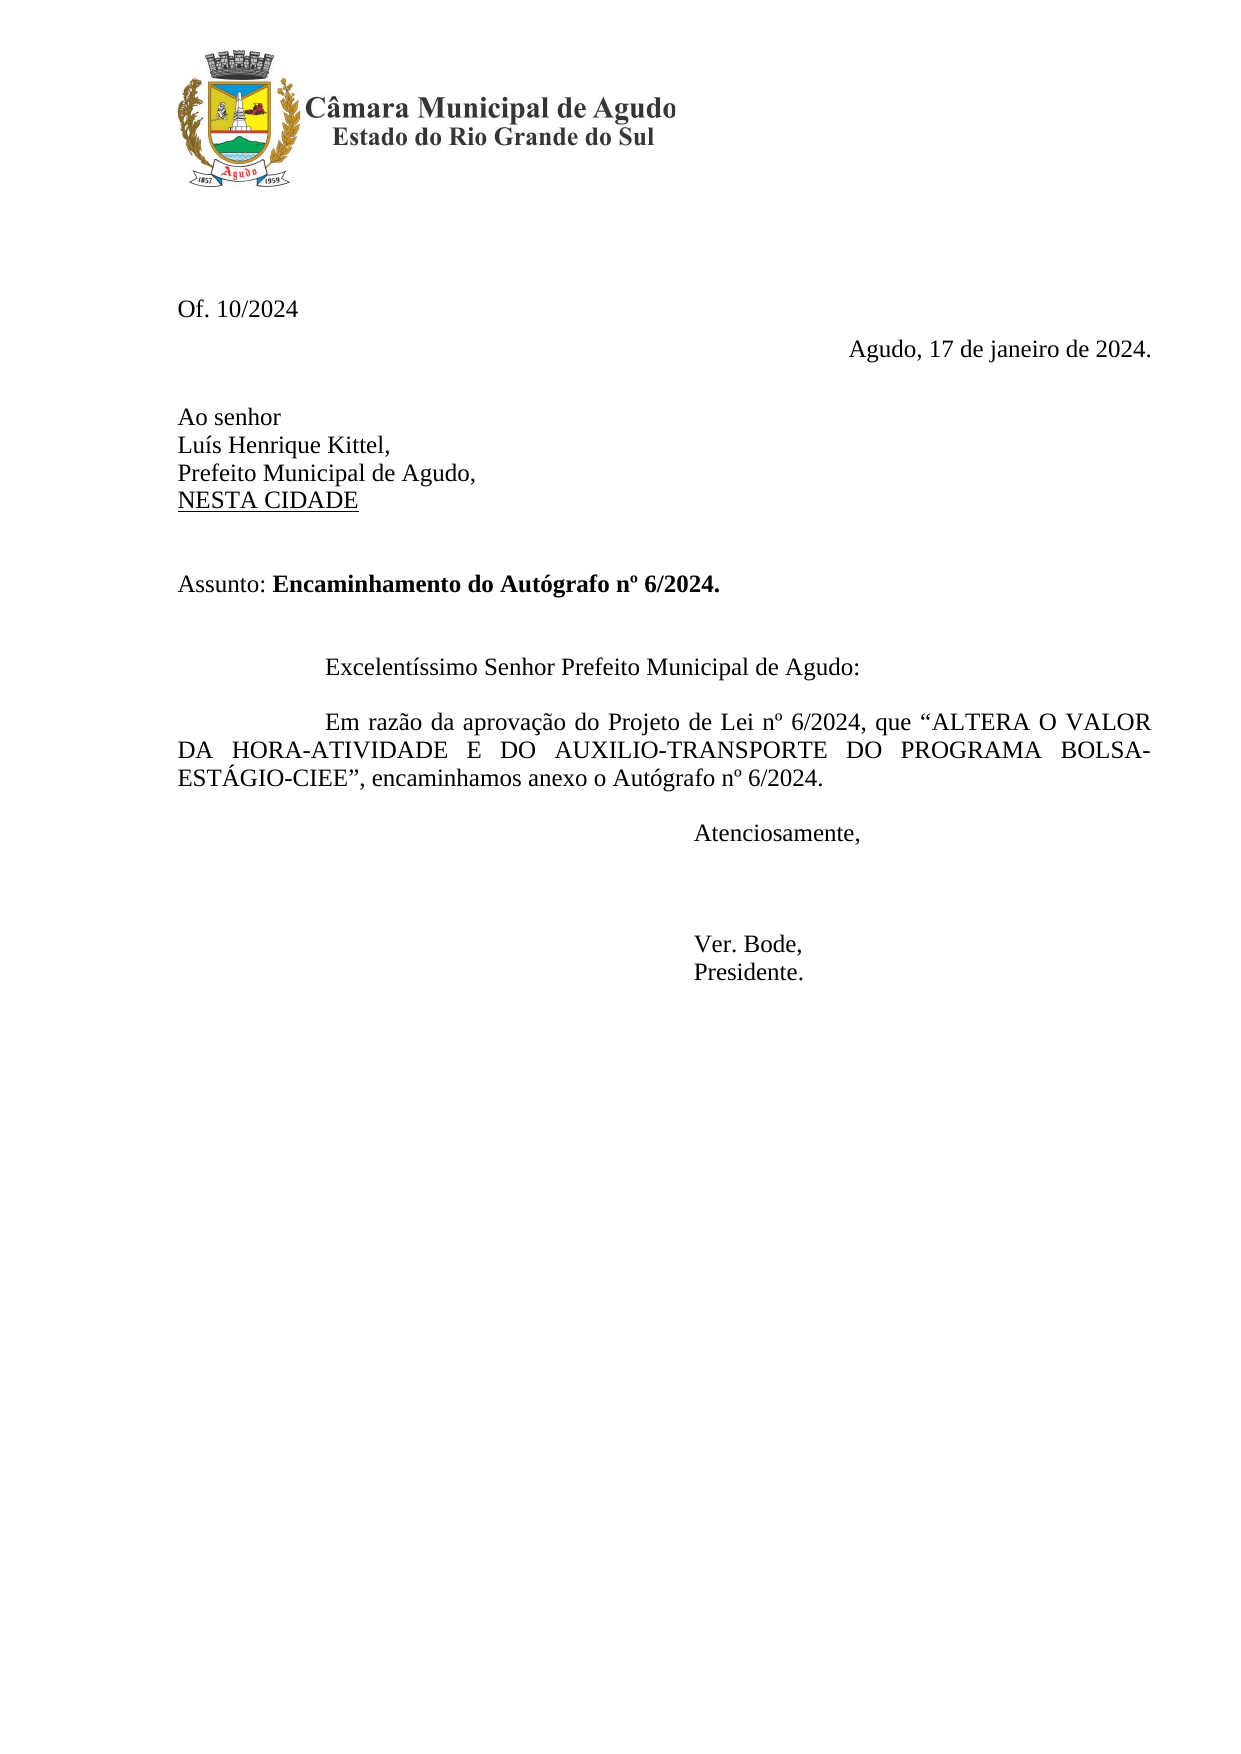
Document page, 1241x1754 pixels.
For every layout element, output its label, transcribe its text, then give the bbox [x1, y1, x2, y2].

text Excelentíssimo Senhor Prefeito Municipal de Agudo: [177, 653, 1152, 681]
text Of. 10/2024 [177, 295, 1152, 323]
picture [177, 50, 676, 187]
text Assunto: Encaminhamento do Autógrafo nº 6/2024. [177, 570, 1152, 597]
text Atenciosamente, [546, 819, 1152, 847]
text Presidente. [546, 958, 1152, 985]
text Ver. Bode, [546, 930, 1152, 958]
text Ao senhor [177, 403, 1152, 431]
text Prefeito Municipal de Agudo, [177, 459, 1152, 487]
text NESTA CIDADE [177, 487, 1152, 514]
text Luís Henrique Kittel, [177, 431, 1152, 459]
text Agudo, 17 de janeiro de 2024. [177, 336, 1152, 363]
text Em razão da aprovação do Projeto de Lei nº 6/2024, que “ALTERA O VALOR DA HORA-ATIVIDADE E DO AUXILIO-TRANSPORTE DO PROGRAMA BOLSA-ESTÁGIO-CIEE”, encaminhamos anexo o Autógrafo nº 6/2024. [177, 708, 1152, 791]
